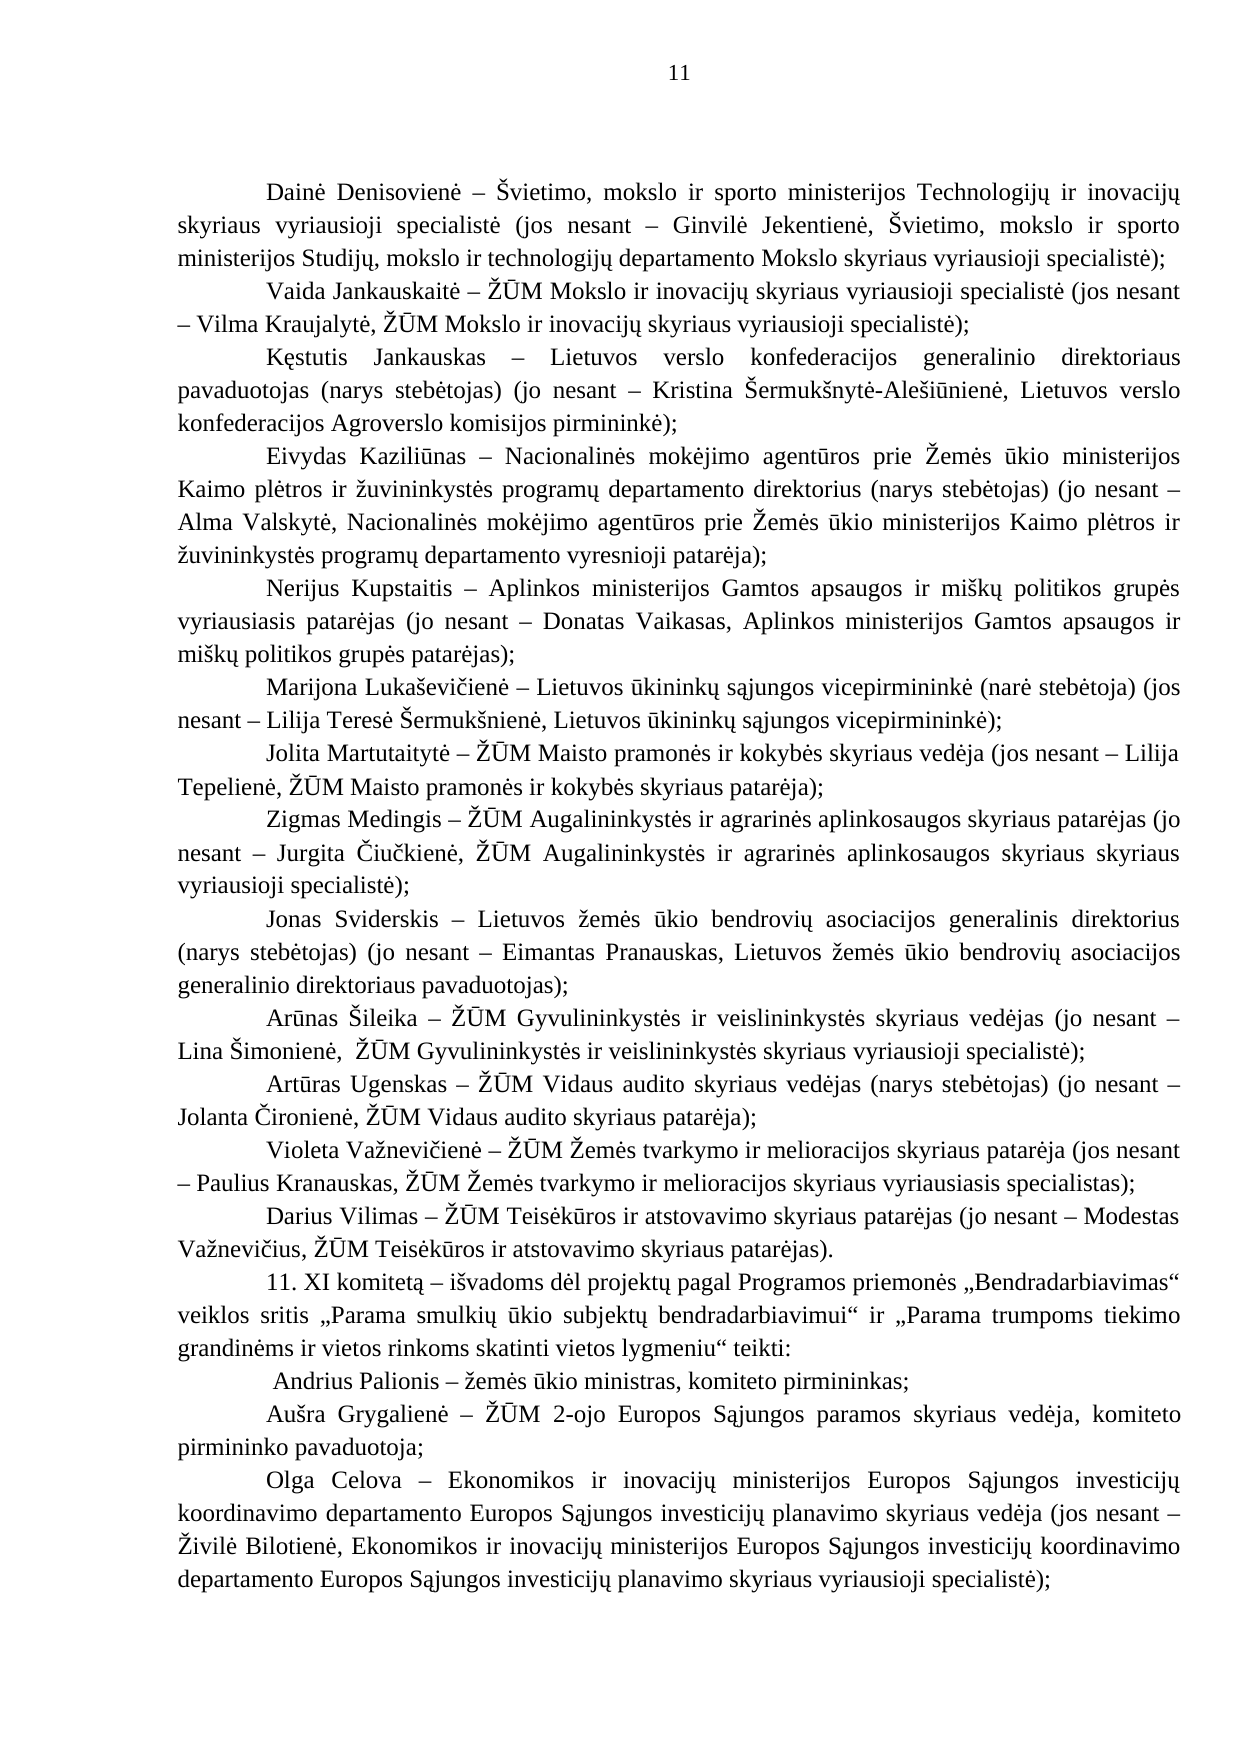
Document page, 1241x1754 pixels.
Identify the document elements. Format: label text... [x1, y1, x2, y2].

text Olga Celova – Ekonomikos ir inovacijų ministerijos Europos Sąjungos investicijų koordinavimo departamento Europos Sąjungos investicijų planavimo skyriaus vedėja (jos nesant – Živilė Bilotienė, Ekonomikos ir inovacijų ministerijos Europos Sąjungos investicijų koordinavimo departamento Europos Sąjungos investicijų planavimo skyriaus vyriausioji specialistė); [177, 1465, 1181, 1593]
text Darius Vilimas – ŽŪM Teisėkūros ir atstovavimo skyriaus patarėjas (jo nesant – Modestas Važnevičius, ŽŪM Teisėkūros ir atstovavimo skyriaus patarėjas). [177, 1201, 1181, 1263]
text Artūras Ugenskas – ŽŪM Vidaus audito skyriaus vedėjas (narys stebėtojas) (jo nesant – Jolanta Čironienė, ŽŪM Vidaus audito skyriaus patarėja); [177, 1069, 1181, 1131]
text 11. XI komitetą – išvadoms dėl projektų pagal Programos priemonės „Bendradarbiavimas“ veiklos sritis „Parama smulkių ūkio subjektų bendradarbiavimui“ ir „Parama trumpoms tiekimo grandinėms ir vietos rinkoms skatinti vietos lygmeniu“ teikti: [177, 1267, 1181, 1362]
text Aušra Grygalienė – ŽŪM 2-ojo Europos Sąjungos paramos skyriaus vedėja, komiteto pirmininko pavaduotoja; [177, 1399, 1181, 1461]
text Kęstutis Jankauskas – Lietuvos verslo konfederacijos generalinio direktoriaus pavaduotojas (narys stebėtojas) (jo nesant – Kristina Šermukšnytė-Alešiūnienė, Lietuvos verslo konfederacijos Agroverslo komisijos pirmininkė); [177, 342, 1181, 437]
text Marijona Lukaševičienė – Lietuvos ūkininkų sąjungos vicepirmininkė (narė stebėtoja) (jos nesant – Lilija Teresė Šermukšnienė, Lietuvos ūkininkų sąjungos vicepirmininkė); [177, 672, 1181, 734]
text Zigmas Medingis – ŽŪM Augalininkystės ir agrarinės aplinkosaugos skyriaus patarėjas (jo nesant – Jurgita Čiučkienė, ŽŪM Augalininkystės ir agrarinės aplinkosaugos skyriaus skyriaus vyriausioji specialistė); [177, 804, 1181, 899]
text Nerijus Kupstaitis – Aplinkos ministerijos Gamtos apsaugos ir miškų politikos grupės vyriausiasis patarėjas (jo nesant – Donatas Vaikasas, Aplinkos ministerijos Gamtos apsaugos ir miškų politikos grupės patarėjas); [177, 573, 1181, 668]
text Jonas Sviderskis – Lietuvos žemės ūkio bendrovių asociacijos generalinis direktorius (narys stebėtojas) (jo nesant – Eimantas Pranauskas, Lietuvos žemės ūkio bendrovių asociacijos generalinio direktoriaus pavaduotojas); [177, 904, 1181, 998]
text Dainė Denisovienė – Švietimo, mokslo ir sporto ministerijos Technologijų ir inovacijų skyriaus vyriausioji specialistė (jos nesant – Ginvilė Jekentienė, Švietimo, mokslo ir sporto ministerijos Studijų, mokslo ir technologijų departamento Mokslo skyriaus vyriausioji specialistė); [177, 177, 1181, 272]
text Arūnas Šileika – ŽŪM Gyvulininkystės ir veislininkystės skyriaus vedėjas (jo nesant – Lina Šimonienė, ŽŪM Gyvulininkystės ir veislininkystės skyriaus vyriausioji specialistė); [177, 1003, 1181, 1064]
text Andrius Palionis – žemės ūkio ministras, komiteto pirmininkas; [177, 1366, 1181, 1395]
text Jolita Martutaitytė – ŽŪM Maisto pramonės ir kokybės skyriaus vedėja (jos nesant – Lilija Tepelienė, ŽŪM Maisto pramonės ir kokybės skyriaus patarėja); [177, 738, 1181, 800]
text Eivydas Kaziliūnas – Nacionalinės mokėjimo agentūros prie Žemės ūkio ministerijos Kaimo plėtros ir žuvininkystės programų departamento direktorius (narys stebėtojas) (jo nesant – Alma Valskytė, Nacionalinės mokėjimo agentūros prie Žemės ūkio ministerijos Kaimo plėtros ir žuvininkystės programų departamento vyresnioji patarėja); [177, 441, 1181, 569]
text Violeta Važnevičienė – ŽŪM Žemės tvarkymo ir melioracijos skyriaus patarėja (jos nesant – Paulius Kranauskas, ŽŪM Žemės tvarkymo ir melioracijos skyriaus vyriausiasis specialistas); [177, 1135, 1181, 1197]
text Vaida Jankauskaitė – ŽŪM Mokslo ir inovacijų skyriaus vyriausioji specialistė (jos nesant – Vilma Kraujalytė, ŽŪM Mokslo ir inovacijų skyriaus vyriausioji specialistė); [177, 276, 1181, 338]
